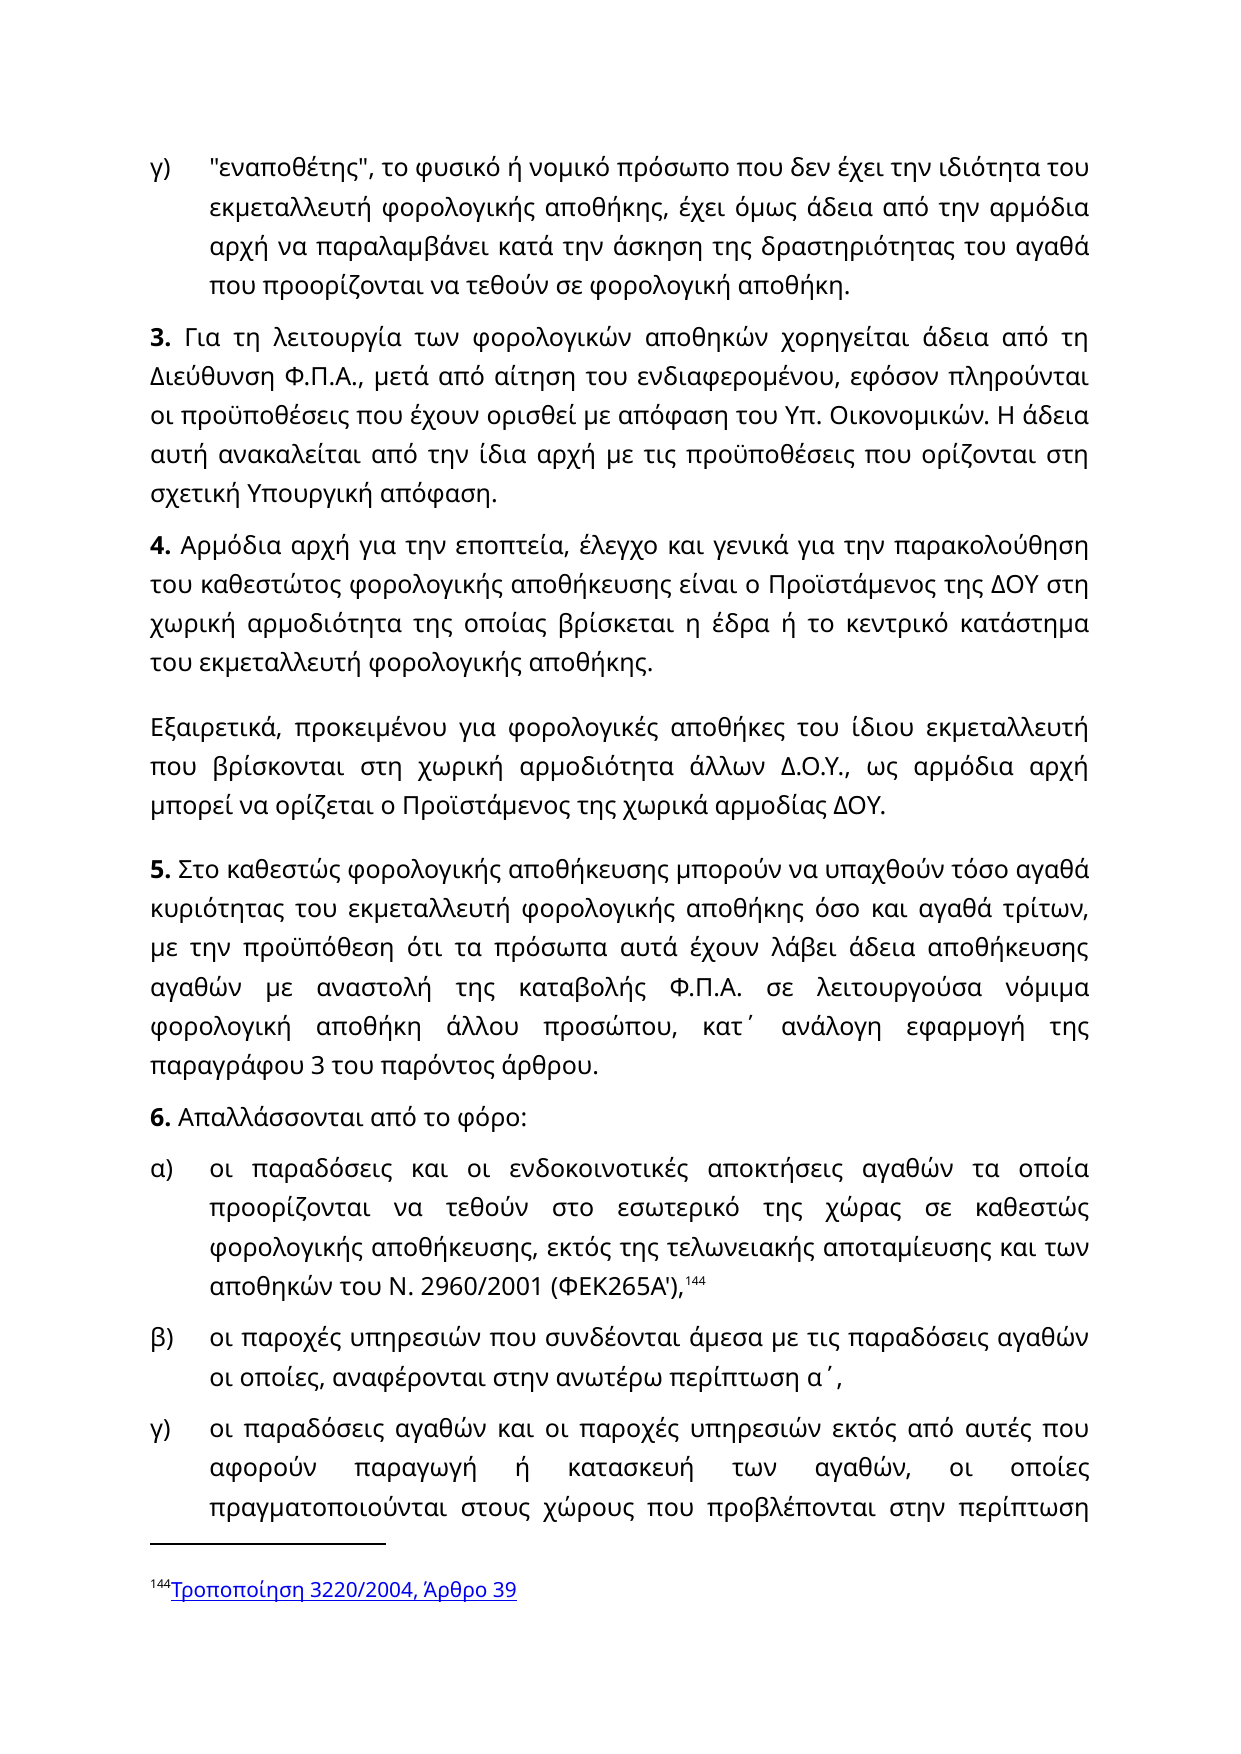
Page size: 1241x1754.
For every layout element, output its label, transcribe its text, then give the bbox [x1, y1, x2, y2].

list β) οι παροχές υπηρεσιών που συνδέονται άμεσα με τις παραδόσεις αγαθών οι οποίες, αναφέρονται στην ανωτέρω περίπτωση α΄, [150, 1320, 1090, 1393]
text 5. Στο καθεστώς φορολογικής αποθήκευσης μπορούν να υπαχθούν τόσο αγαθά κυριότητας του εκμεταλλευτή φορολογικής αποθήκης όσο και αγαθά τρίτων, με την προϋπόθεση ότι τα πρόσωπα αυτά έχουν λάβει άδεια αποθήκευσης αγαθών με αναστολή της καταβολής Φ.Π.Α. σε λειτουργούσα νόμιμα φορολογική αποθήκη άλλου προσώπου, κατ΄ ανάλογη εφαρμογή της παραγράφου 3 του παρόντος άρθρου. [150, 852, 1090, 1082]
list γ) οι παραδόσεις αγαθών και οι παροχές υπηρεσιών εκτός από αυτές που αφορούν παραγωγή ή κατασκευή των αγαθών, οι οποίες πραγματοποιούνται στους χώρους που προβλέπονται στην περίπτωση [150, 1411, 1090, 1523]
text Τροποποίηση 3220/2004, Άρθρο 39 [150, 1576, 1090, 1604]
text 3. Για τη λειτουργία των φορολογικών αποθηκών χορηγείται άδεια από τη Διεύθυνση Φ.Π.Α., μετά από αίτηση του ενδιαφερομένου, εφόσον πληρούνται οι προϋποθέσεις που έχουν ορισθεί με απόφαση του Υπ. Οικονομικών. Η άδεια αυτή ανακαλείται από την ίδια αρχή με τις προϋποθέσεις που ορίζονται στη σχετική Υπουργική απόφαση. [150, 319, 1090, 510]
list α) οι παραδόσεις και οι ενδοκοινοτικές αποκτήσεις αγαθών τα οποία προορίζονται να τεθούν στο εσωτερικό της χώρας σε καθεστώς φορολογικής αποθήκευσης, εκτός της τελωνειακής αποταμίευσης και των αποθηκών του Ν. 2960/2001 (ΦΕΚ265Α'), [150, 1151, 1090, 1302]
text 4. Αρμόδια αρχή για την εποπτεία, έλεγχο και γενικά για την παρακολούθηση του καθεστώτος φορολογικής αποθήκευσης είναι ο Προϊστάμενος της ΔΟΥ στη χωρική αρμοδιότητα της οποίας βρίσκεται η έδρα ή το κεντρικό κατάστημα του εκμεταλλευτή φορολογικής αποθήκης. [150, 527, 1090, 679]
text 6. Απαλλάσσονται από το φόρο: [150, 1099, 1090, 1133]
list γ) "εναποθέτης", το φυσικό ή νομικό πρόσωπο που δεν έχει την ιδιότητα του εκμεταλλευτή φορολογικής αποθήκης, έχει όμως άδεια από την αρμόδια αρχή να παραλαμ­βάνει κατά την άσκηση της δραστηριότητας του αγαθά που προορίζονται να τεθούν σε φορολογική αποθήκη. [150, 150, 1090, 302]
text Εξαιρετικά, προκειμένου για φορολογικές αποθήκες του ίδιου εκμεταλλευτή που βρίσκονται στη χωρική αρμοδιότητα άλλων Δ.Ο.Υ., ως αρμόδια αρχή μπορεί να ορίζεται ο Προϊστάμενος της χωρικά αρμοδίας ΔΟΥ. [150, 709, 1090, 822]
